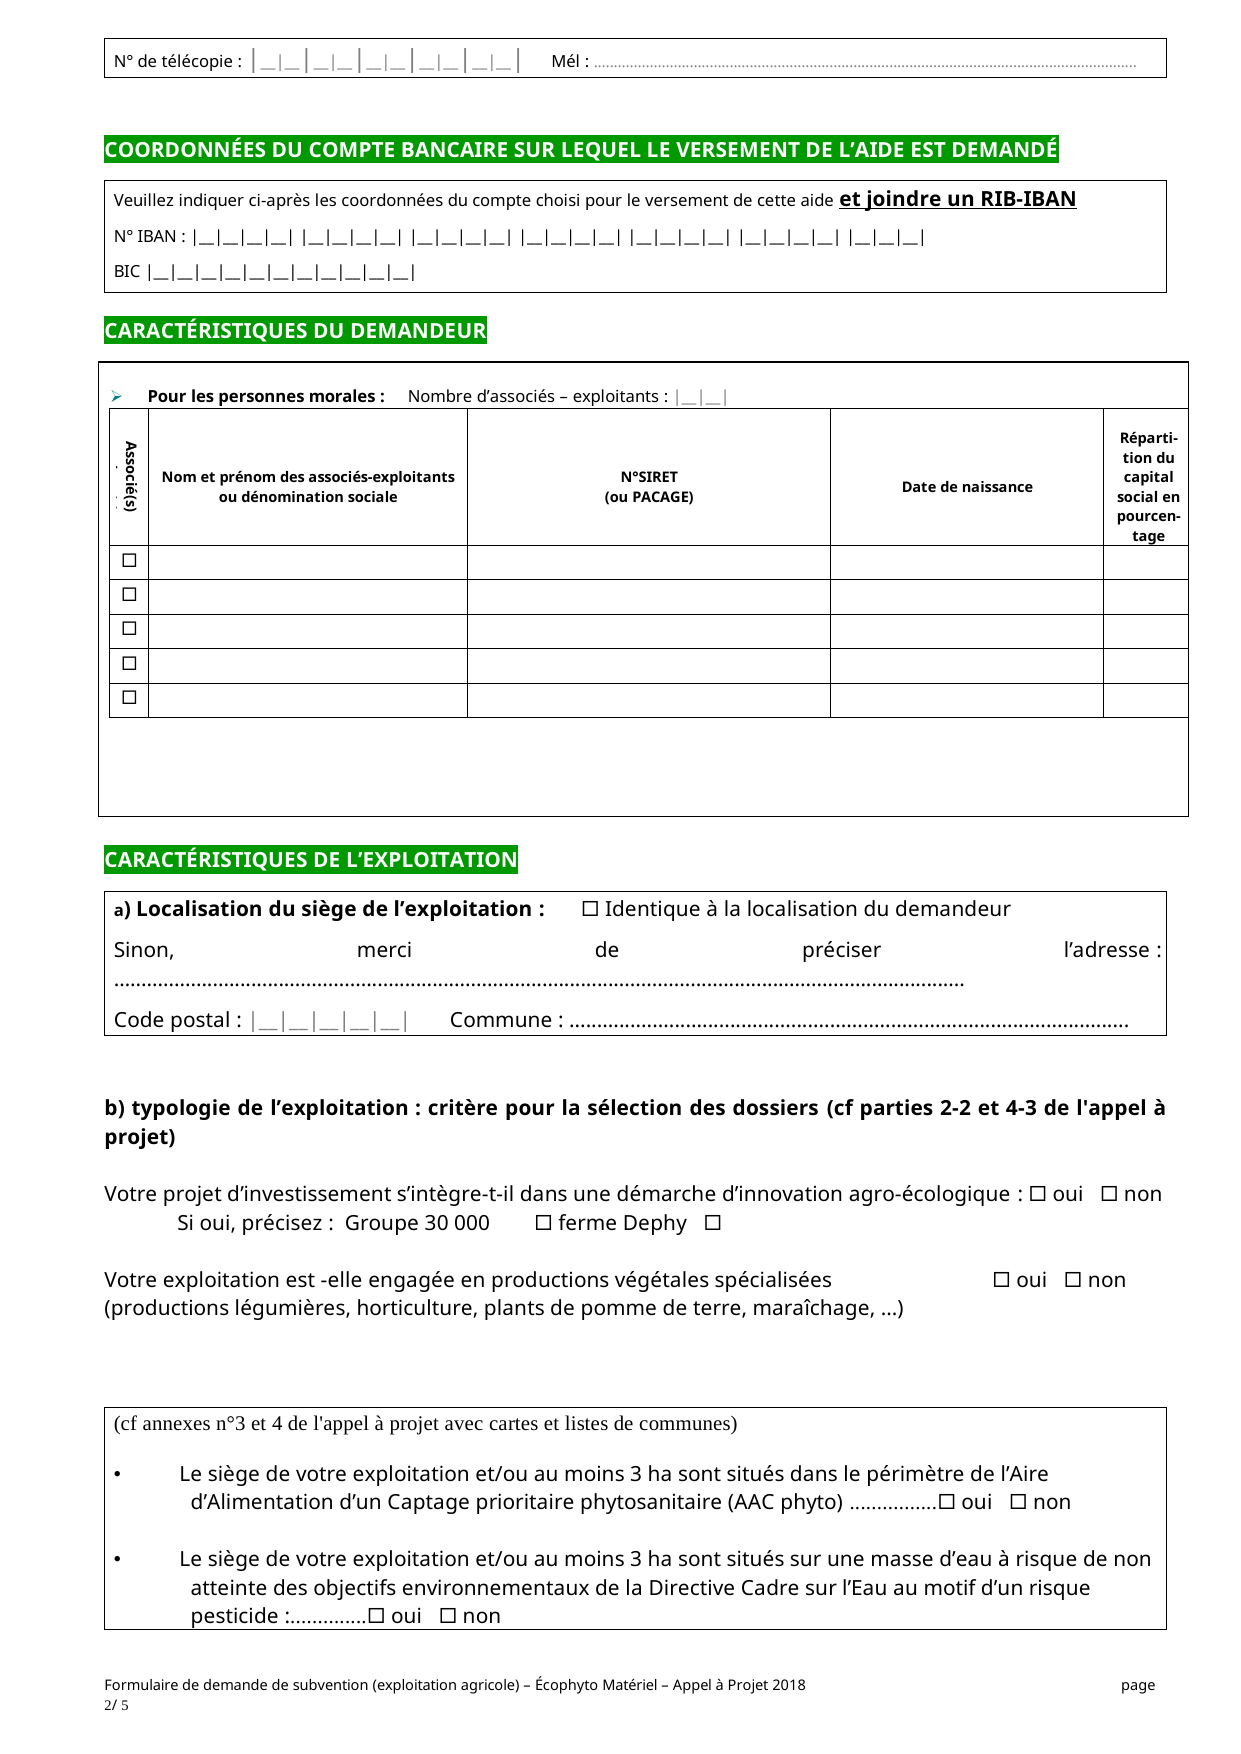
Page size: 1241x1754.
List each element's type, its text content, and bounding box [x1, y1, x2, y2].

table_cell [831, 580, 1103, 614]
table_cell  [110, 546, 148, 579]
table_header Réparti-tion du capital social en pourcen-tage [1104, 409, 1188, 545]
text Votre exploitation est -elle engagée en productions végétales spécialisées  oui  non [104, 1264, 1167, 1293]
text Si oui, précisez : Groupe 30 000  ferme Dephy  [104, 1207, 1167, 1236]
text Code postal : |__|__|__|__|__| Commune : [105, 1001, 1166, 1035]
table_cell [468, 649, 830, 682]
text CARACTÉRISTIQUES DU DEMANDEUR [104, 316, 1167, 344]
table_cell [831, 684, 1103, 717]
table_cell  [110, 684, 148, 717]
table_cell [831, 546, 1103, 579]
table_cell [831, 649, 1103, 682]
table_header Pour les personnes morales : Nombre d’associés – exploitants : |__|__| [99, 363, 1188, 816]
table_cell [149, 684, 467, 717]
text N° IBAN : |__|__|__|__| |__|__|__|__| |__|__|__|__| |__|__|__|__| |__|__|__|__| |__|__|__|__| |__|__|__| [105, 221, 1166, 247]
table_cell [831, 615, 1103, 648]
text (productions légumières, horticulture, plants de pomme de terre, maraîchage, ...) [104, 1293, 1167, 1322]
list Le siège de votre exploitation et/ou au moins 3 ha sont situés sur une masse d’eau à risque de non atteinte des objectifs environnementaux de la Directive Cadre sur l’Eau au motif d’un risque pesticide :.............. oui  non [105, 1541, 1166, 1629]
text Votre projet d’investissement s’intègre-t-il dans une démarche d’innovation agro-écologique :  oui  non [104, 1179, 1167, 1207]
table_cell [149, 546, 467, 579]
table_cell [1104, 546, 1188, 579]
list Le siège de votre exploitation et/ou au moins 3 ha sont situés dans le périmètre de l’Aire d’Alimentation d’un Captage prioritaire phytosanitaire (AAC phyto) ................ oui  non [105, 1455, 1166, 1516]
table_cell [1104, 684, 1188, 717]
text a) Localisation du siège de l’exploitation :  Identique à la localisation du demandeur [105, 892, 1166, 922]
table_cell [468, 615, 830, 648]
table_cell [149, 649, 467, 682]
text b) typologie de l’exploitation : critère pour la sélection des dossiers (cf parties 2-2 et 4-3 de l'appel à projet) [104, 1093, 1167, 1150]
text Sinon, merci de préciser l’adresse : …........................................................................................................................................................ [105, 932, 1166, 992]
table_cell [1104, 580, 1188, 614]
table_cell [149, 580, 467, 614]
table_cell [1104, 649, 1188, 682]
table_cell [1104, 615, 1188, 648]
table_header Nom et prénom des associés-exploitants ou dénomination sociale [149, 409, 467, 545]
text (cf annexes n°3 et 4 de l'appel à projet avec cartes et listes de communes) [105, 1408, 1166, 1434]
table_header Date de naissance [831, 409, 1103, 545]
table_header Associé(s) majeur(s) [110, 409, 148, 545]
text Veuillez indiquer ci-après les coordonnées du compte choisi pour le versement de cette aide et joindre un RIB-IBAN [105, 181, 1166, 212]
table_cell [468, 580, 830, 614]
table_cell [468, 684, 830, 717]
table_cell  [110, 580, 148, 614]
text COORDONNÉES DU COMPTE BANCAIRE SUR LEQUEL LE VERSEMENT DE L’AIDE EST DEMANDÉ [104, 135, 1167, 163]
table_cell  [110, 615, 148, 648]
text CARACTÉRISTIQUES DE L’EXPLOITATION [104, 845, 1167, 874]
text N° de télécopie : |__|__|__|__|__|__|__|__|__|__| Mél : ........................................................................................................................................ [105, 39, 1166, 77]
table_cell [468, 546, 830, 579]
table_cell [149, 615, 467, 648]
text BIC |__|__|__|__|__|__|__|__|__|__|__| [105, 256, 1166, 292]
table_header N°SIRET (ou PACAGE) [468, 409, 830, 545]
table_cell  [110, 649, 148, 682]
